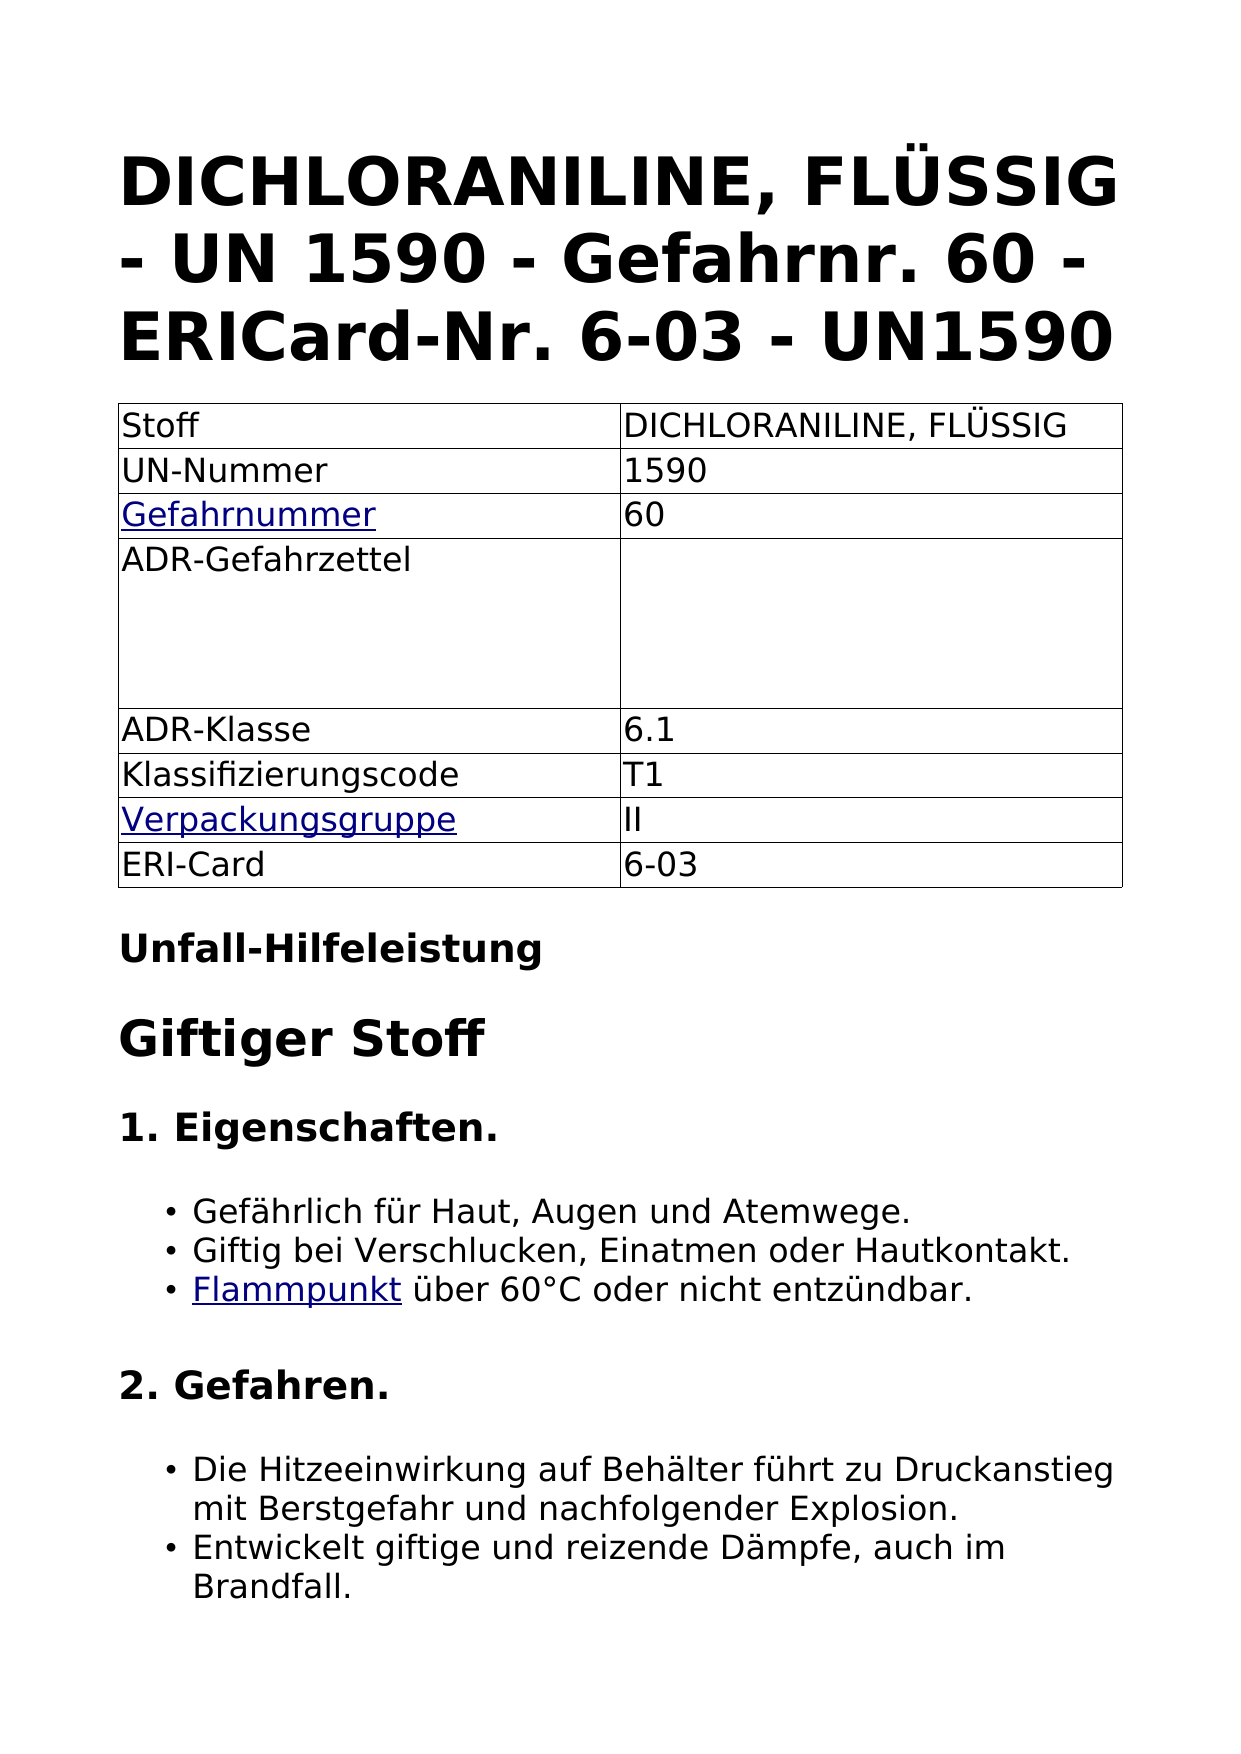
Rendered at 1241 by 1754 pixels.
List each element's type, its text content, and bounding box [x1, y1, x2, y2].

table_cell [621, 539, 1122, 708]
subtitle 1. Eigenschaften. [118, 1105, 1122, 1150]
table_cell 60 [621, 494, 1122, 538]
list Flammpunkt über 60°C oder nicht entzündbar. [177, 1270, 1122, 1309]
list Gefährlich für Haut, Augen und Atemwege. [177, 1192, 1122, 1231]
table_cell 6.1 [621, 709, 1122, 752]
table_cell ERI-Card [119, 843, 620, 887]
table_cell Verpackungsgruppe [119, 798, 620, 842]
list Entwickelt giftige und reizende Dämpfe, auch im Brandfall. [177, 1528, 1122, 1606]
subtitle DICHLORANILINE, FLÜSSIG - UN 1590 - Gefahrnr. 60 - ERICard-Nr. 6-03 - UN1590 [118, 143, 1122, 376]
table_cell II [621, 798, 1122, 842]
subtitle 2. Gefahren. [118, 1363, 1122, 1409]
subtitle Giftiger Stoff [118, 1009, 1122, 1068]
subtitle Unfall-Hilfeleistung [118, 927, 1122, 972]
list Giftig bei Verschlucken, Einatmen oder Hautkontakt. [177, 1231, 1122, 1270]
table_cell 1590 [621, 449, 1122, 493]
table_cell ADR-Gefahrzettel [119, 539, 620, 708]
list Die Hitzeeinwirkung auf Behälter führt zu Druckanstieg mit Berstgefahr und nachfolgender Explosion. [177, 1451, 1122, 1528]
table_header Stoff [119, 404, 620, 448]
table_header DICHLORANILINE, FLÜSSIG [621, 404, 1122, 448]
table_cell Klassifizierungscode [119, 754, 620, 797]
table_cell ADR-Klasse [119, 709, 620, 752]
table_cell T1 [621, 754, 1122, 797]
table_cell Gefahrnummer [119, 494, 620, 538]
table_cell 6-03 [621, 843, 1122, 887]
table_cell UN-Nummer [119, 449, 620, 493]
